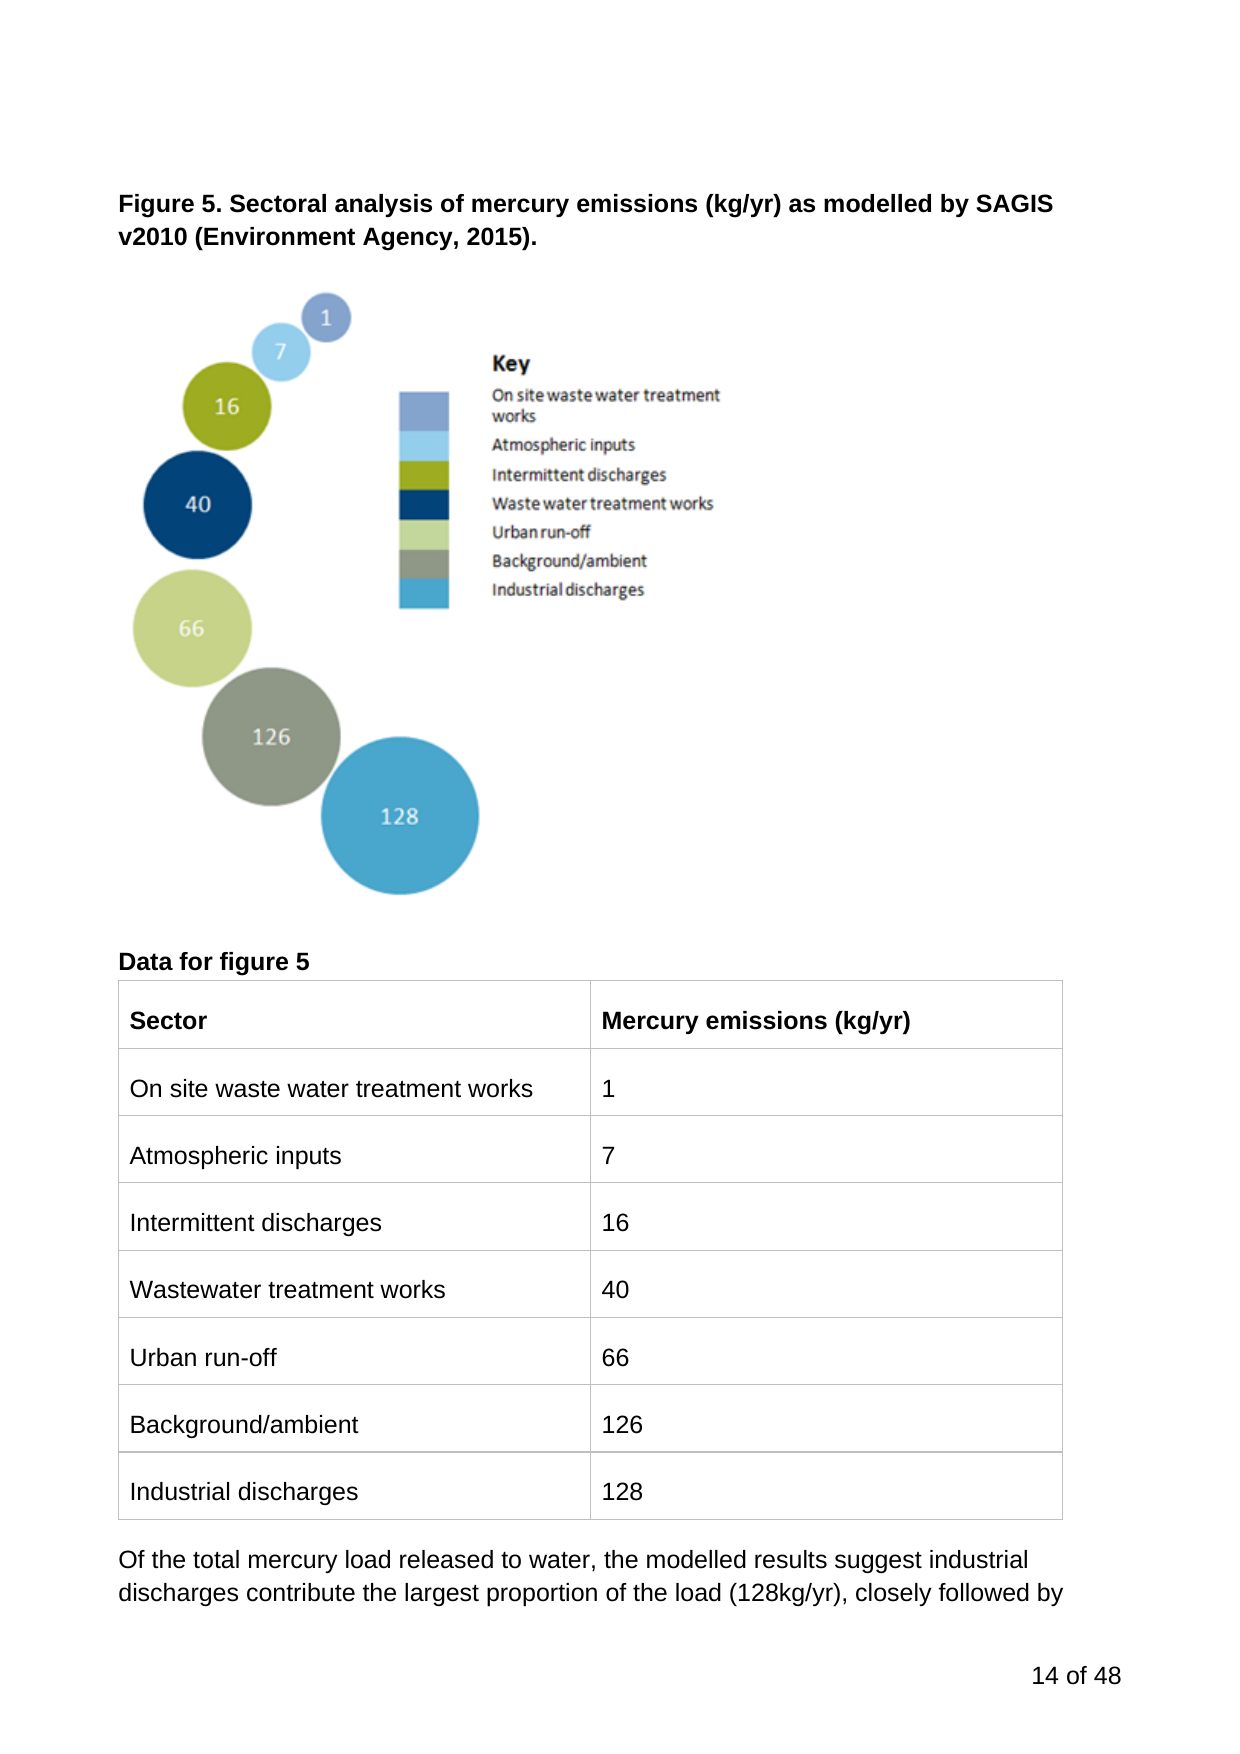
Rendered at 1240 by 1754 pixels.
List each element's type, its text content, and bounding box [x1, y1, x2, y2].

table_cell Atmospheric inputs [119, 1116, 590, 1182]
table_header Mercury emissions (kg/yr) [591, 981, 1062, 1048]
table_cell Background/ambient [119, 1385, 590, 1451]
table_cell 40 [591, 1251, 1062, 1317]
text Of the total mercury load released to water, the modelled results suggest industrial discharges contribute the largest proportion of the load (128kg/yr), closely followed by [118, 1545, 1121, 1606]
table_cell Intermittent discharges [119, 1183, 590, 1249]
table_cell 128 [591, 1453, 1062, 1519]
table_cell 7 [591, 1116, 1062, 1182]
table_cell 66 [591, 1318, 1062, 1384]
subtitle Data for figure 5 [118, 947, 1121, 976]
table_cell Wastewater treatment works [119, 1251, 590, 1317]
table_cell On site waste water treatment works [119, 1049, 590, 1115]
table_cell 1 [591, 1049, 1062, 1115]
table_cell 126 [591, 1385, 1062, 1451]
subtitle Figure 5. Sectoral analysis of mercury emissions (kg/yr) as modelled by SAGIS v2010 (Environment Agency, 2015). [118, 189, 1121, 250]
table_cell 16 [591, 1183, 1062, 1249]
table_cell Industrial discharges [119, 1453, 590, 1519]
table_header Sector [119, 981, 590, 1048]
table_cell Urban run-off [119, 1318, 590, 1384]
